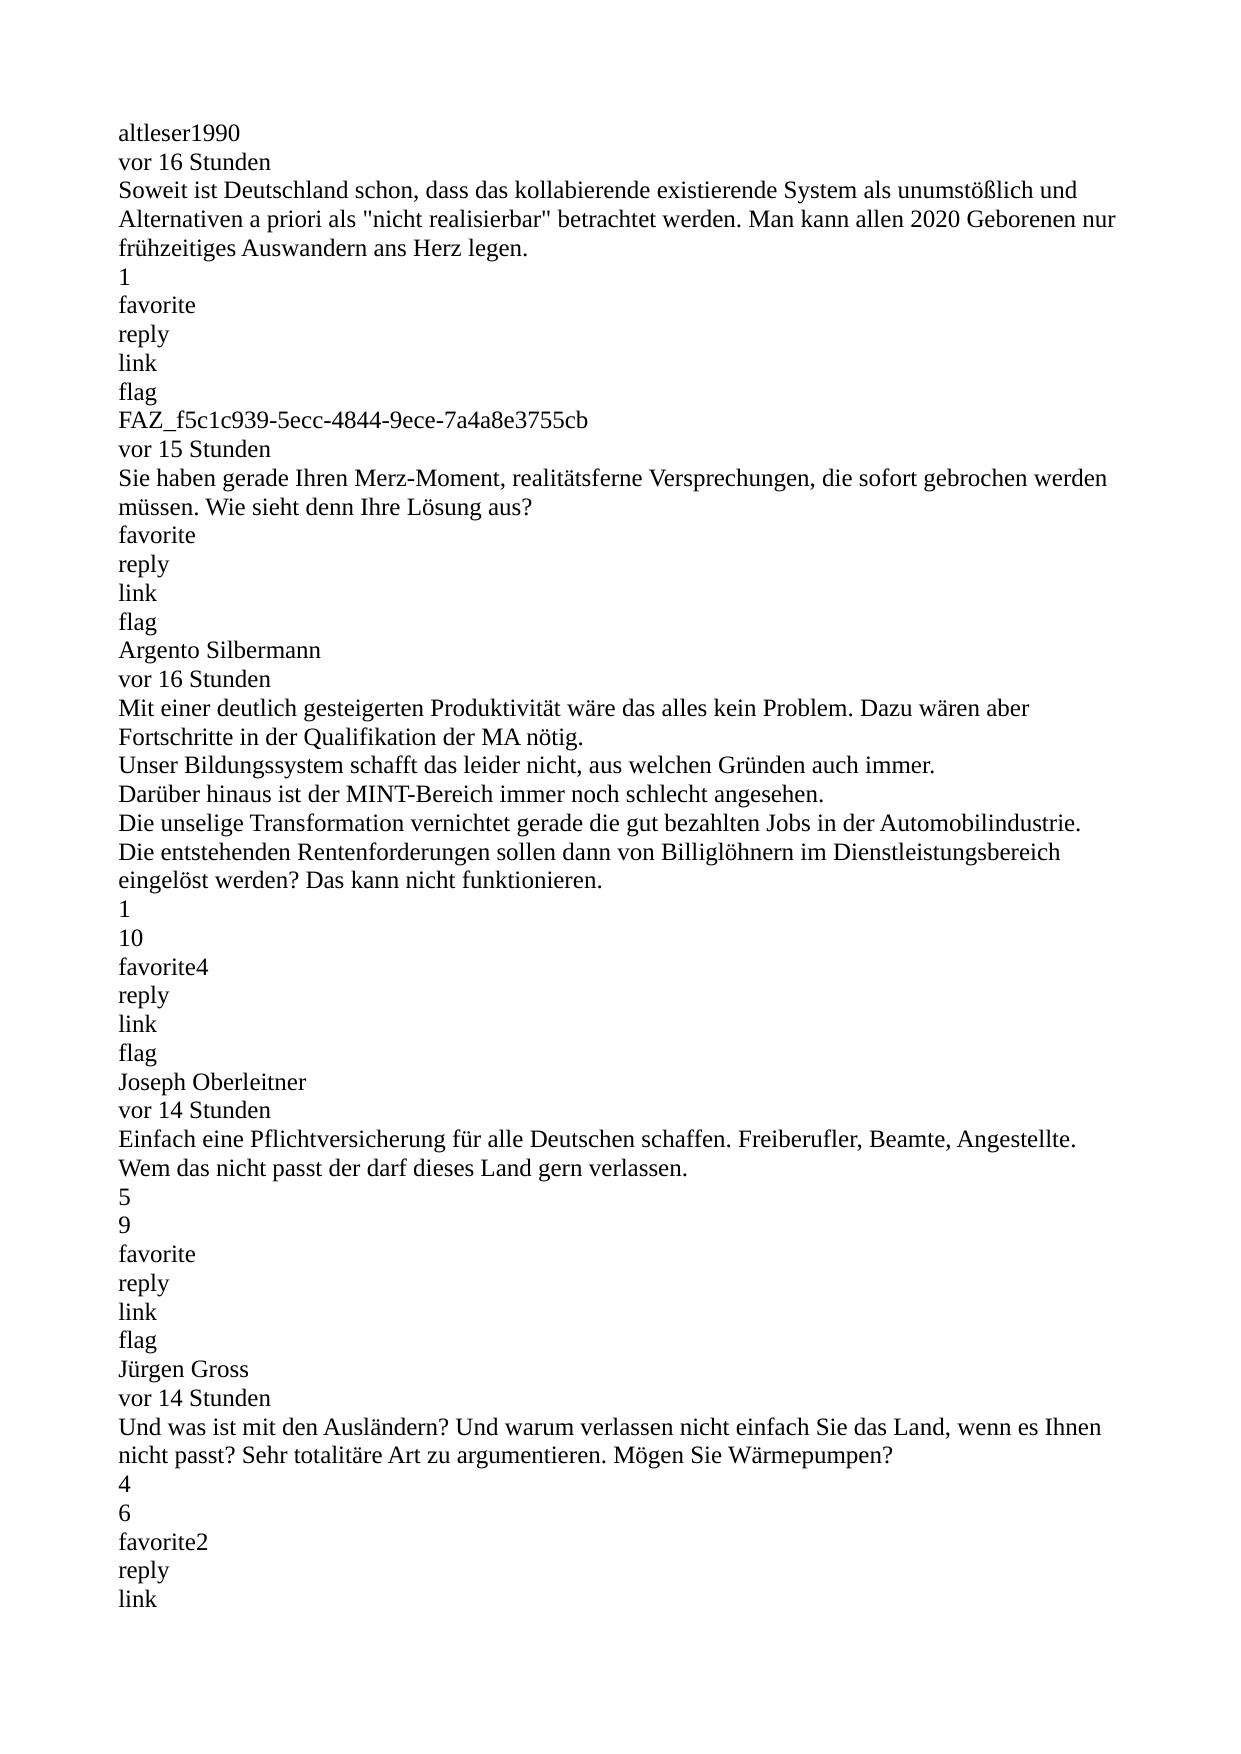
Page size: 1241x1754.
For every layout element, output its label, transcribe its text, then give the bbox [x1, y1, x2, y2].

text favorite [118, 521, 1122, 549]
text Argento Silbermann [118, 636, 1122, 664]
text link [118, 348, 1122, 377]
text 1 [118, 894, 1122, 923]
text reply [118, 319, 1122, 348]
text reply [118, 549, 1122, 578]
text Mit einer deutlich gesteigerten Produktivität wäre das alles kein Problem. Dazu wären aber Fortschritte in der Qualifikation der MA nötig. Unser Bildungssystem schafft das leider nicht, aus welchen Gründen auch immer. Darüber hinaus ist der MINT-Bereich immer noch schlecht angesehen. Die unselige Transformation vernichtet gerade die gut bezahlten Jobs in der Automobilindustrie. Die entstehenden Rentenforderungen sollen dann von Billiglöhnern im Dienstleistungsbereich eingelöst werden? Das kann nicht funktionieren. [118, 693, 1122, 894]
text link [118, 1009, 1122, 1038]
text Jürgen Gross [118, 1354, 1122, 1383]
text link [118, 578, 1122, 607]
text link [118, 1297, 1122, 1326]
text Und was ist mit den Ausländern? Und warum verlassen nicht einfach Sie das Land, wenn es Ihnen nicht passt? Sehr totalitäre Art zu argumentieren. Mögen Sie Wärmepumpen? [118, 1412, 1122, 1469]
text Einfach eine Pflichtversicherung für alle Deutschen schaffen. Freiberufler, Beamte, Angestellte. Wem das nicht passt der darf dieses Land gern verlassen. [118, 1124, 1122, 1182]
text reply [118, 1268, 1122, 1297]
text favorite [118, 291, 1122, 319]
text 4 [118, 1469, 1122, 1498]
text 5 [118, 1182, 1122, 1211]
text 9 [118, 1211, 1122, 1239]
text vor 16 Stunden [118, 147, 1122, 176]
text flag [118, 607, 1122, 636]
text 10 [118, 923, 1122, 952]
text flag [118, 1038, 1122, 1067]
text flag [118, 1326, 1122, 1354]
text favorite2 [118, 1527, 1122, 1556]
text vor 15 Stunden [118, 434, 1122, 463]
text Joseph Oberleitner [118, 1067, 1122, 1096]
text FAZ_f5c1c939-5ecc-4844-9ece-7a4a8e3755cb [118, 406, 1122, 434]
text vor 14 Stunden [118, 1096, 1122, 1124]
text altleser1990 [118, 118, 1122, 147]
text favorite [118, 1239, 1122, 1268]
text flag [118, 377, 1122, 406]
text Sie haben gerade Ihren Merz-Moment, realitätsferne Versprechungen, die sofort gebrochen werden müssen. Wie sieht denn Ihre Lösung aus? [118, 463, 1122, 521]
text reply [118, 981, 1122, 1009]
text 1 [118, 262, 1122, 291]
text Soweit ist Deutschland schon, dass das kollabierende existierende System als unumstößlich und Alternativen a priori als "nicht realisierbar" betrachtet werden. Man kann allen 2020 Geborenen nur frühzeitiges Auswandern ans Herz legen. [118, 176, 1122, 262]
text 6 [118, 1498, 1122, 1527]
text favorite4 [118, 952, 1122, 981]
text reply [118, 1556, 1122, 1584]
text vor 14 Stunden [118, 1383, 1122, 1412]
text vor 16 Stunden [118, 664, 1122, 693]
text link [118, 1584, 1122, 1613]
